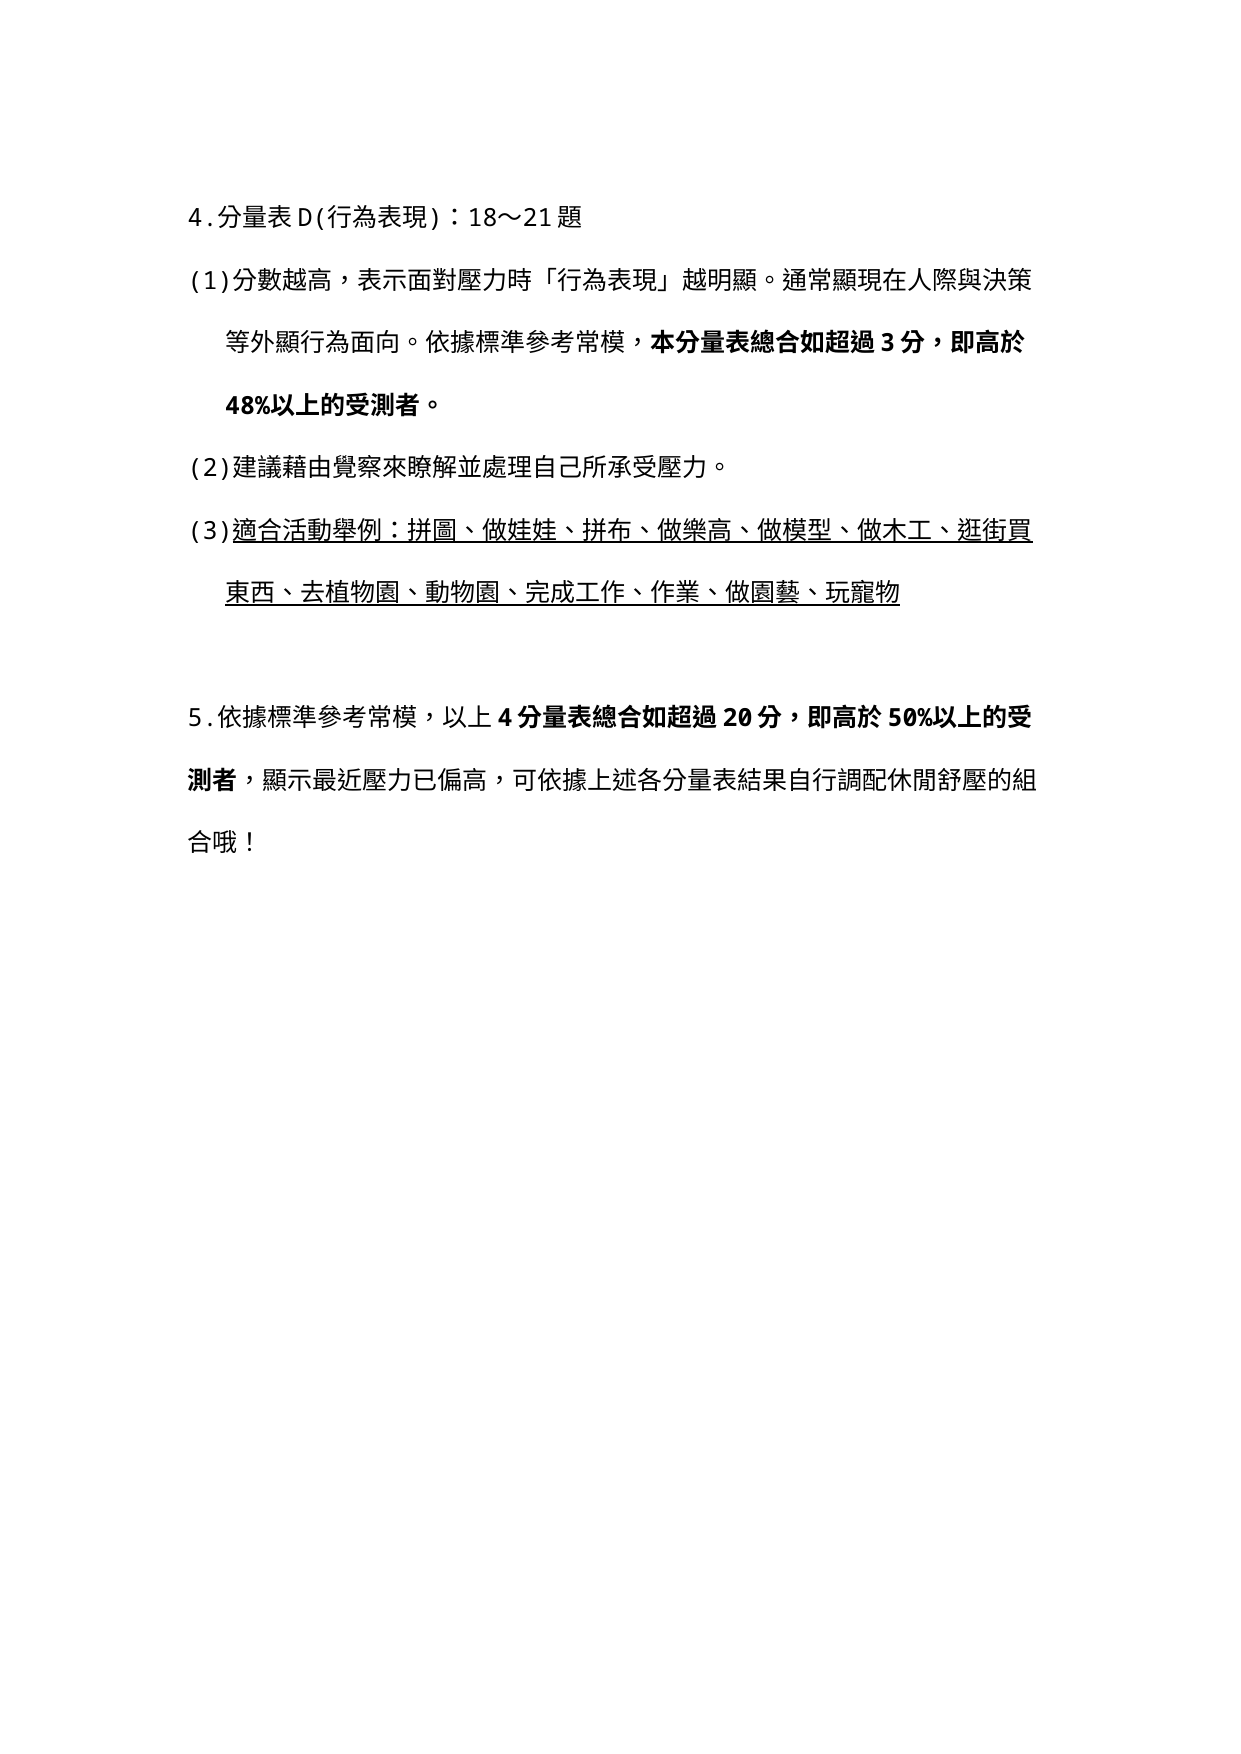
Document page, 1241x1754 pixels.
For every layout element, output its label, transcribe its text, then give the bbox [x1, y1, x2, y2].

text 4.分量表D(行為表現)：18～21題 [187, 174, 1053, 237]
text (1)分數越高，表示面對壓力時「行為表現」越明顯。通常顯現在人際與決策等外顯行為面向。依據標準參考常模，本分量表總合如超過3分，即高於48%以上的受測者。 [187, 237, 1053, 424]
text (2)建議藉由覺察來瞭解並處理自己所承受壓力。 [187, 424, 1053, 487]
text (3)適合活動舉例：拼圖、做娃娃、拼布、做樂高、做模型、做木工、逛街買東西、去植物園、動物園、完成工作、作業、做園藝、玩寵物 [187, 487, 1053, 612]
text 5.依據標準參考常模，以上4分量表總合如超過20分，即高於50%以上的受測者，顯示最近壓力已偏高，可依據上述各分量表結果自行調配休閒舒壓的組合哦！ [187, 674, 1053, 862]
